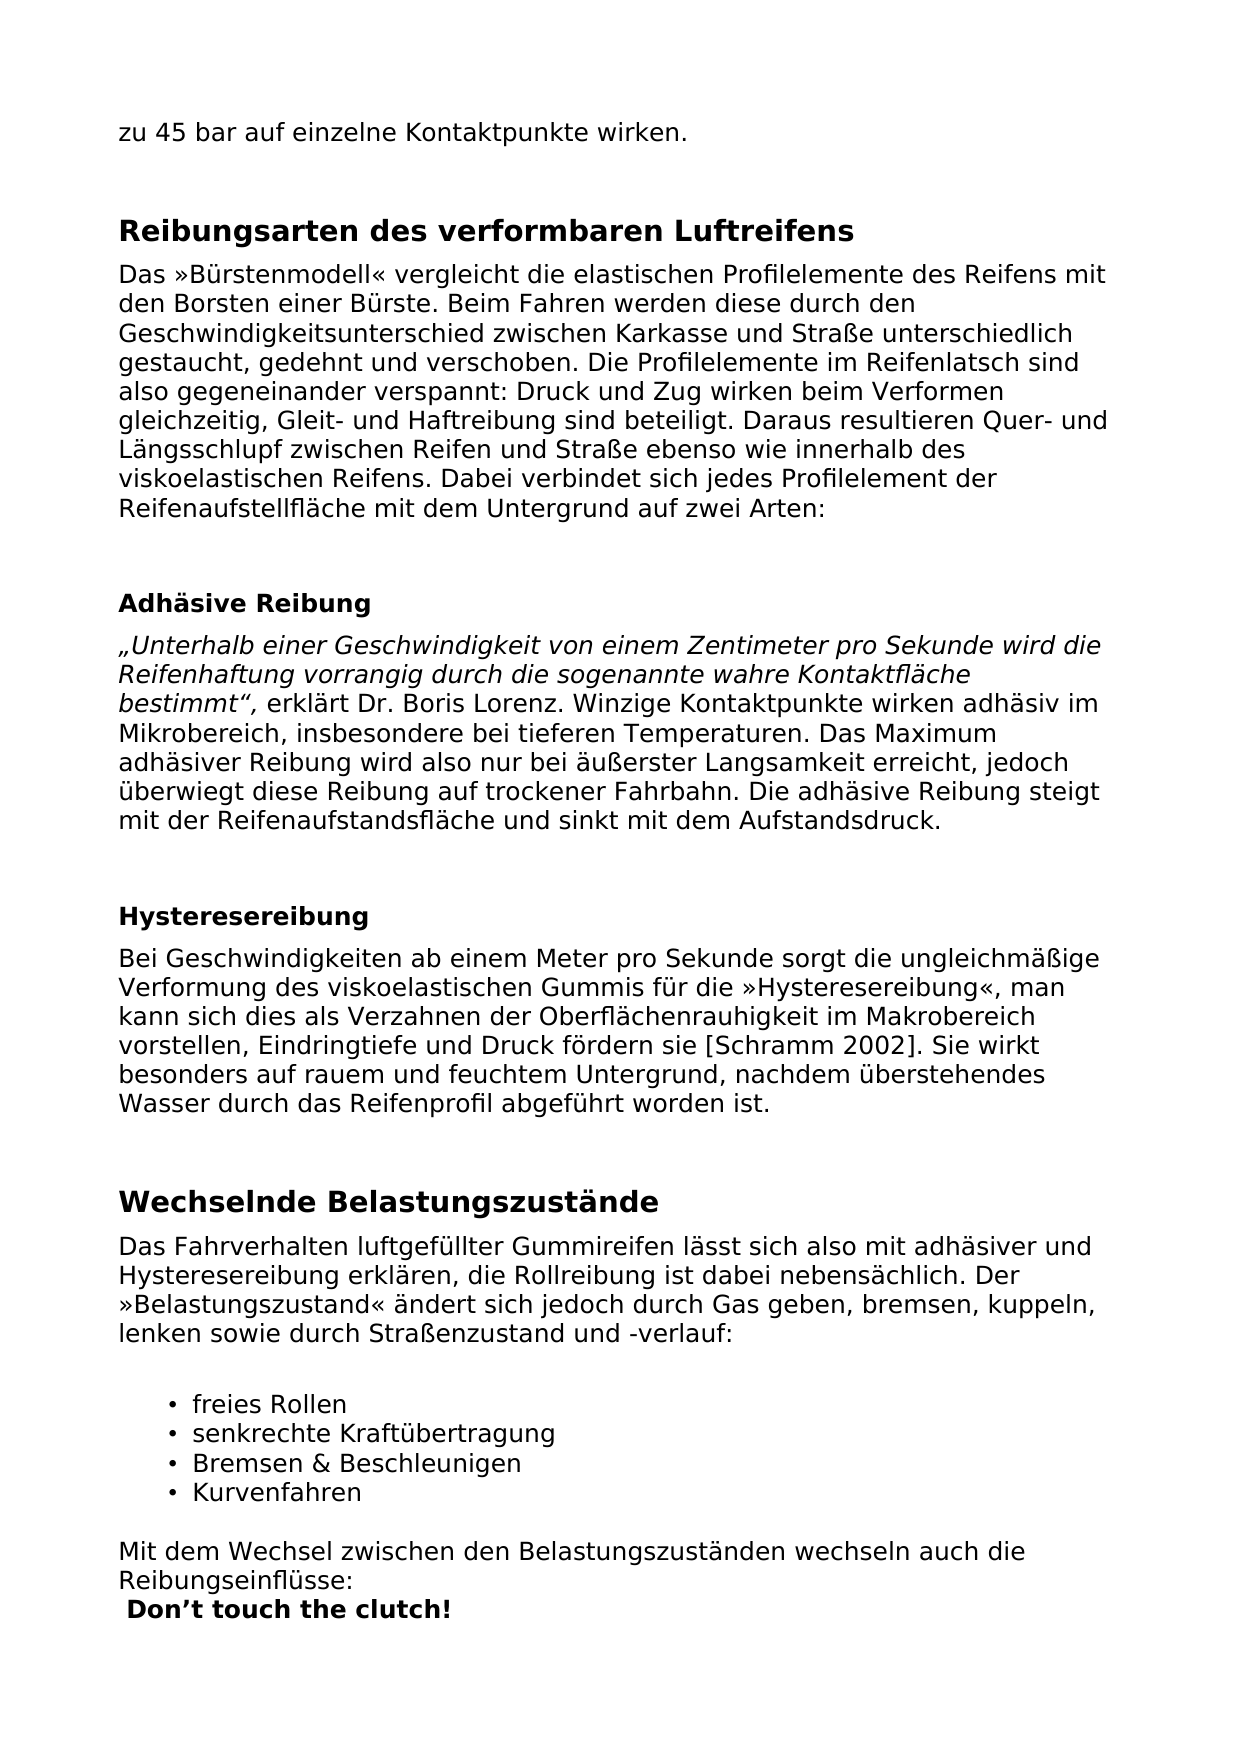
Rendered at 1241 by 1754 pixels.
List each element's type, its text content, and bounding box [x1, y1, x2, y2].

text Das Fahrverhalten luftgefüllter Gummireifen lässt sich also mit adhäsiver und Hysteresereibung erklären, die Rollreibung ist dabei nebensächlich. Der »Belastungszustand« ändert sich jedoch durch Gas geben, bremsen, kuppeln, lenken sowie durch Straßenzustand und -verlauf: [118, 1232, 1122, 1348]
text zu 45 bar auf einzelne Kontaktpunkte wirken. [118, 118, 1122, 176]
subtitle Reibungsarten des verformbaren Luftreifens [118, 214, 1122, 248]
list Bremsen & Beschleunigen [177, 1449, 1122, 1478]
subtitle Wechselnde Belastungszustände [118, 1185, 1122, 1219]
list freies Rollen [177, 1391, 1122, 1420]
text Mit dem Wechsel zwischen den Belastungszuständen wechseln auch die Reibungseinflüsse: Don’t touch the clutch! [118, 1537, 1122, 1624]
text Bei Geschwindigkeiten ab einem Meter pro Sekunde sorgt die ungleichmäßige Verformung des viskoelastischen Gummis für die »Hysteresereibung«, man kann sich dies als Verzahnen der Oberflächenrauhigkeit im Makrobereich vorstellen, Eindringtiefe und Druck fördern sie [Schramm 2002]. Sie wirkt besonders auf rauem und feuchtem Untergrund, nachdem überstehendes Wasser durch das Reifenprofil abgeführt worden ist. [118, 944, 1122, 1148]
text „Unterhalb einer Geschwindigkeit von einem Zentimeter pro Sekunde wird die Reifenhaftung vorrangig durch die sogenannte wahre Kontaktfläche bestimmt“, erklärt Dr. Boris Lorenz. Winzige Kontaktpunkte wirken adhäsiv im Mikrobereich, insbesondere bei tieferen Temperaturen. Das Maximum adhäsiver Reibung wird also nur bei äußerster Langsamkeit erreicht, jedoch überwiegt diese Reibung auf trockener Fahrbahn. Die adhäsive Reibung steigt mit der Reifenaufstandsfläche und sinkt mit dem Aufstandsdruck. [118, 631, 1122, 864]
text Das »Bürstenmodell« vergleicht die elastischen Profilelemente des Reifens mit den Borsten einer Bürste. Beim Fahren werden diese durch den Geschwindigkeitsunterschied zwischen Karkasse und Straße unterschiedlich gestaucht, gedehnt und verschoben. Die Profilelemente im Reifenlatsch sind also gegeneinander verspannt: Druck und Zug wirken beim Verformen gleichzeitig, Gleit- und Haftreibung sind beteiligt. Daraus resultieren Quer- und Längsschlupf zwischen Reifen und Straße ebenso wie innerhalb des viskoelastischen Reifens. Dabei verbindet sich jedes Profilelement der Reifenaufstellfläche mit dem Untergrund auf zwei Arten: [118, 260, 1122, 552]
subtitle Adhäsive Reibung [118, 589, 1122, 619]
list Kurvenfahren [177, 1478, 1122, 1507]
list senkrechte Kraftübertragung [177, 1420, 1122, 1449]
subtitle Hysteresereibung [118, 902, 1122, 931]
